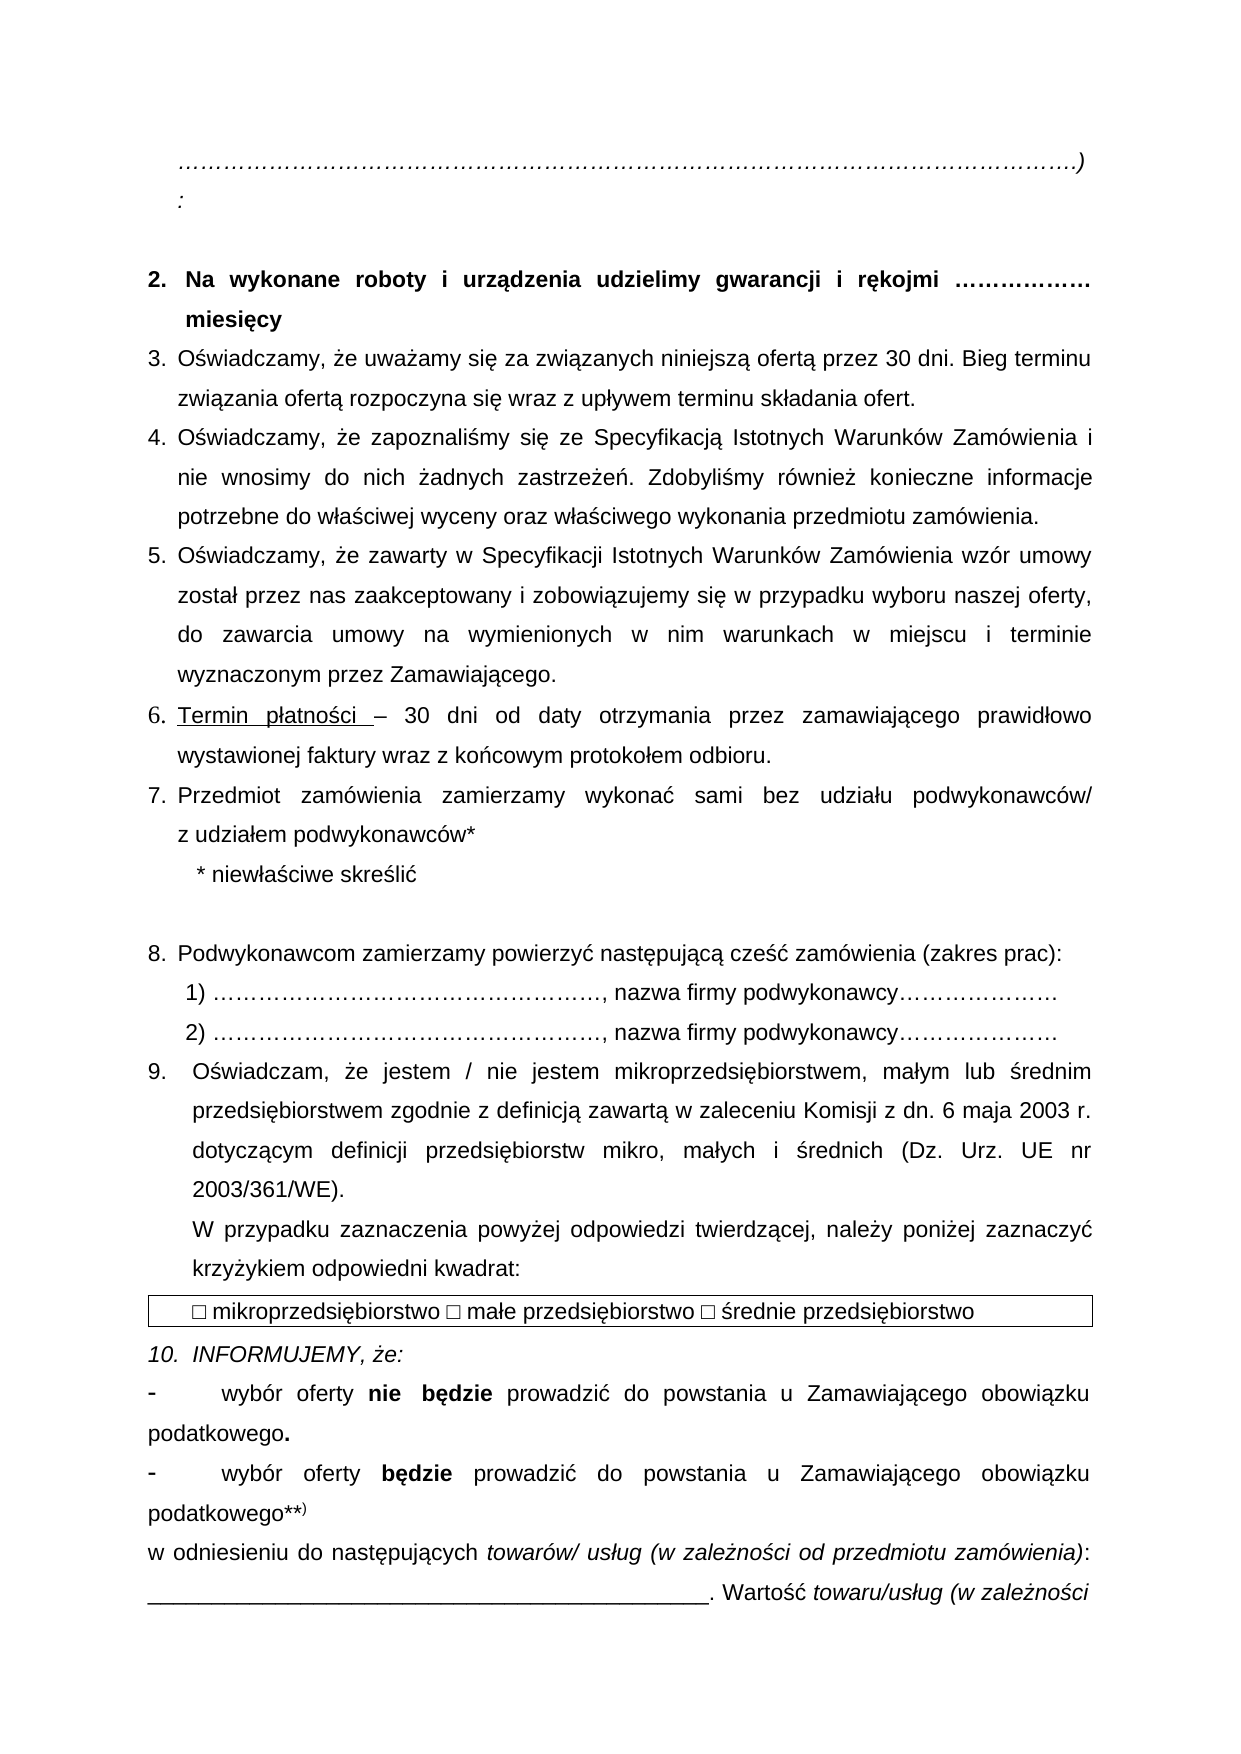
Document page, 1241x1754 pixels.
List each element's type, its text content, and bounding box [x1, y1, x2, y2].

list INFORMUJEMY, że: [148, 1341, 1093, 1367]
list Oświadczamy, że zawarty w Specyfikacji Istotnych Warunków Zamówienia wzór umowy został przez nas zaakceptowany i zobowiązujemy się w przypadku wyboru naszej oferty, do zawarcia umowy na wymienionych w nim warunkach w miejscu i terminie wyznaczonym przez Zamawiającego. [148, 542, 1093, 687]
list Termin płatności – 30 dni od daty otrzymania przez zamawiającego prawidłowo wystawionej faktury wraz z końcowym protokołem odbioru. [148, 700, 1093, 768]
text 2) ……………………………………………, nazwa firmy podwykonawcy………………… [185, 1018, 1093, 1045]
list Przedmiot zamówienia zamierzamy wykonać sami bez udziału podwykonawców/ z udziałem podwykonawców* [148, 782, 1093, 847]
list Podwykonawcom zamierzamy powierzyć następującą cześć zamówienia (zakres prac): [148, 939, 1093, 966]
list Oświadczamy, że uważamy się za związanych niniejszą ofertą przez 30 dni. Bieg terminu związania ofertą rozpoczyna się wraz z upływem terminu składania ofert. [148, 345, 1093, 411]
list Oświadczamy, że zapoznaliśmy się ze Specyfikacją Istotnych Warunków Zamówie­nia i nie wnosimy do nich żadnych zastrzeżeń. Zdobyliśmy również ko­nieczne informacje potrzebne do właściwej wyceny oraz właściwego wykonania przedmiotu zamówienia. [148, 424, 1093, 529]
list wybór oferty będzie prowadzić do powstania u Zamawiającego obowiązku podatkowego**) w odniesieniu do następujących towarów/ usług (w zależności od przedmiotu zamówienia): ____________________________________________. Wartość towaru/usług (w zależności [148, 1459, 1090, 1605]
list Oferujemy wykonanie całości przedmiotu zamówienia w zakresie objętym specyfikacją istotnych warunków zamówienia i załącznikami do SIWZ za cenę ryczałtową brutto (łącznie z podatkiem VAT) ……………………………….……………………….zł (słownie złotych:…………………………….………. ……………………………………………………………………………………………………….): [148, 148, 1093, 213]
text 1) ……………………………………………, nazwa firmy podwykonawcy………………… [185, 979, 1093, 1005]
list Oświadczam, że jestem / nie jestem mikroprzedsiębiorstwem, małym lub średnim przedsiębiorstwem zgodnie z definicją zawartą w zaleceniu Komisji z dn. 6 maja 2003 r. dotyczącym definicji przedsiębiorstw mikro, małych i średnich (Dz. Urz. UE nr 2003/361/WE). W przypadku zaznaczenia powyżej odpowiedzi twierdzącej, należy poniżej zaznaczyć krzyżykiem odpowiedni kwadrat: [148, 1058, 1093, 1282]
text * niewłaściwe skreślić [177, 861, 1093, 887]
list Na wykonane roboty i urządzenia udzielimy gwarancji i rękojmi ………………miesięcy [148, 266, 1093, 332]
text □ mikroprzedsiębiorstwo □ małe przedsiębiorstwo □ średnie przedsiębiorstwo [149, 1296, 1092, 1326]
list wybór oferty nie będzie prowadzić do powstania u Zamawiającego obowiązku podatkowego. [148, 1380, 1090, 1446]
